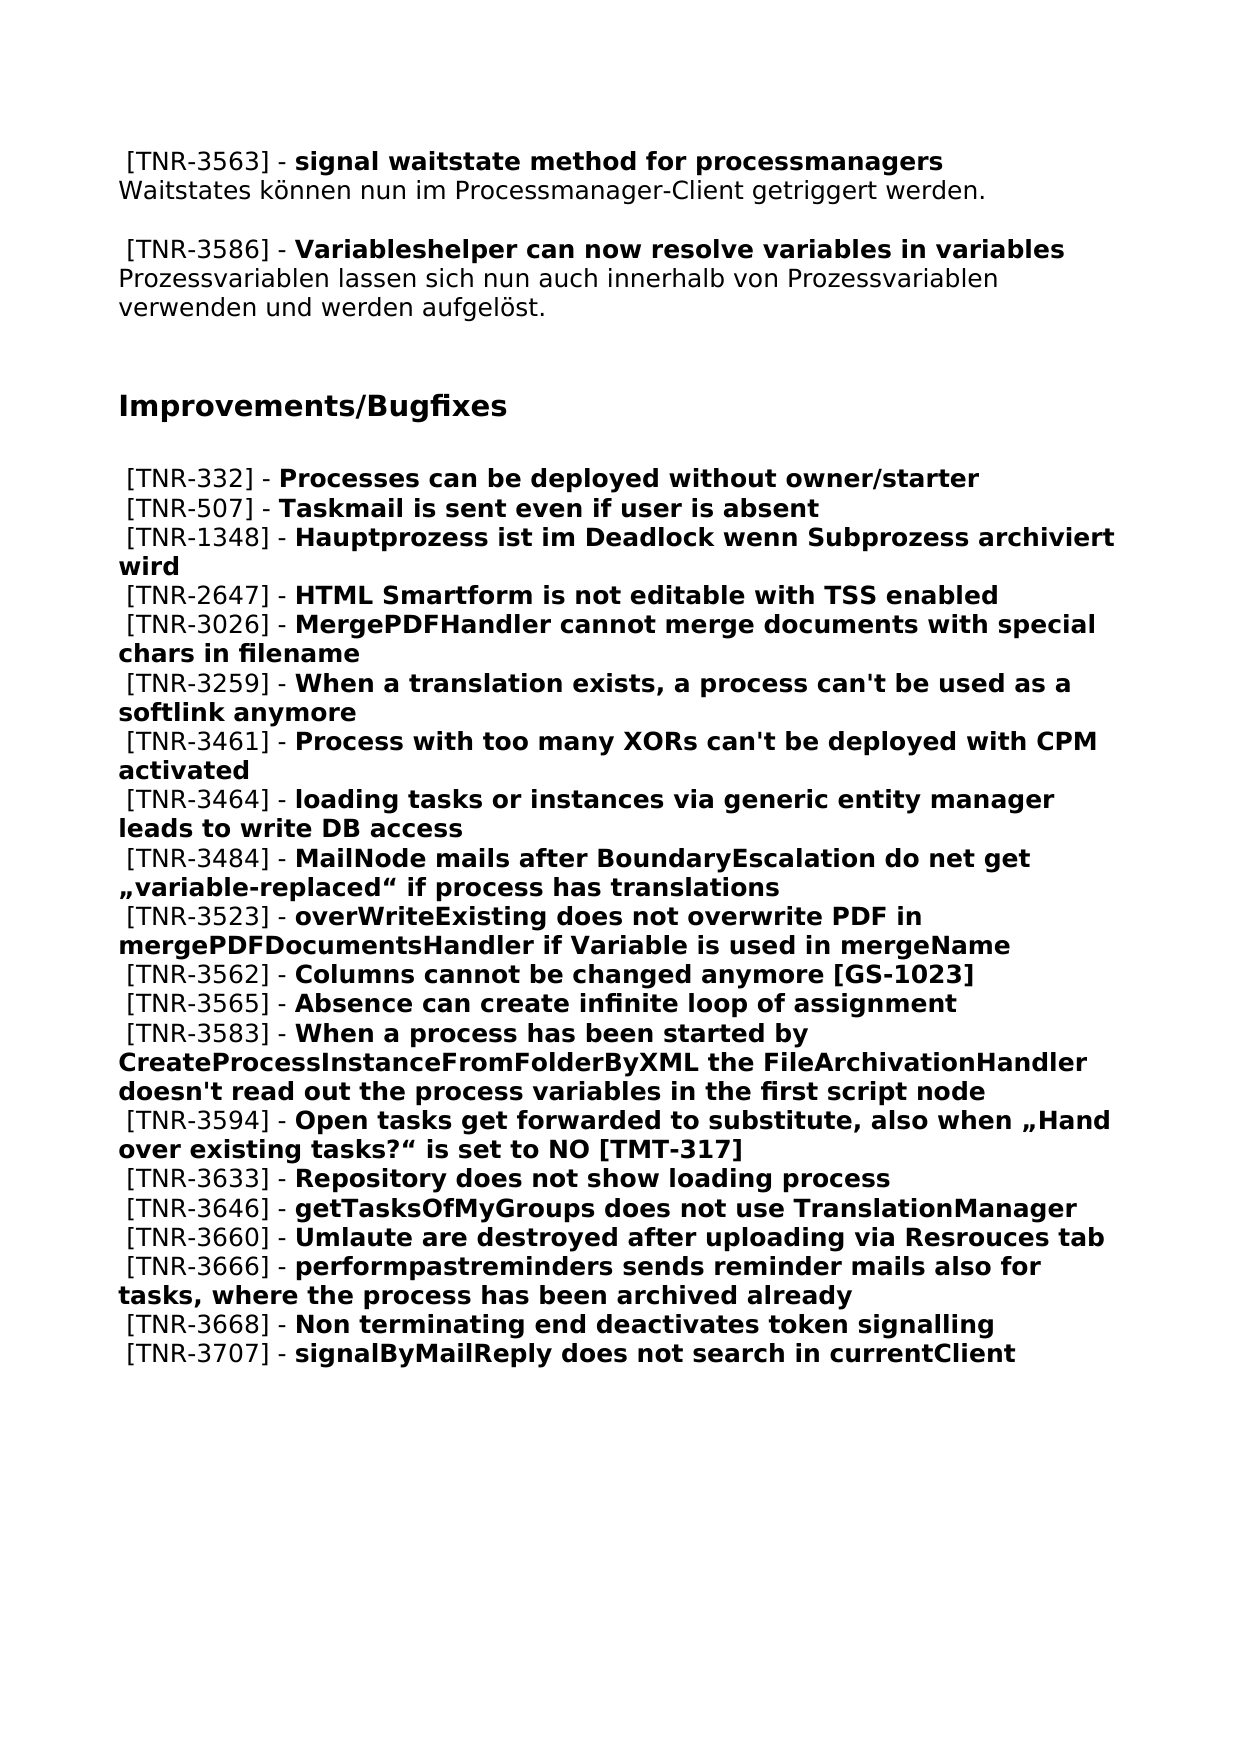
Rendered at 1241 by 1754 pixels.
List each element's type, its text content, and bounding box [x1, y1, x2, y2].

subtitle Improvements/Bugfixes [118, 389, 1122, 423]
text [TNR-3563] - signal waitstate method for processmanagers Waitstates können nun im Processmanager-Client getriggert werden. [TNR-3586] - Variableshelper can now resolve variables in variables Prozessvariablen lassen sich nun auch innerhalb von Prozessvariablen verwenden und werden aufgelöst. [118, 118, 1122, 351]
text [TNR-332] - Processes can be deployed without owner/starter [TNR-507] - Taskmail is sent even if user is absent [TNR-1348] - Hauptprozess ist im Deadlock wenn Subprozess archiviert wird [TNR-2647] - HTML Smartform is not editable with TSS enabled [TNR-3026] - MergePDFHandler cannot merge documents with special chars in filename [TNR-3259] - When a translation exists, a process can't be used as a softlink anymore [TNR-3461] - Process with too many XORs can't be deployed with CPM activated [TNR-3464] - loading tasks or instances via generic entity manager leads to write DB access [TNR-3484] - MailNode mails after BoundaryEscalation do net get „variable-replaced“ if process has translations [TNR-3523] - overWriteExisting does not overwrite PDF in mergePDFDocumentsHandler if Variable is used in mergeName [TNR-3562] - Columns cannot be changed anymore [GS-1023] [TNR-3565] - Absence can create infinite loop of assignment [TNR-3583] - When a process has been started by CreateProcessInstanceFromFolderByXML the FileArchivationHandler doesn't read out the process variables in the first script node [TNR-3594] - Open tasks get forwarded to substitute, also when „Hand over existing tasks?“ is set to NO [TMT-317] [TNR-3633] - Repository does not show loading process [TNR-3646] - getTasksOfMyGroups does not use TranslationManager [TNR-3660] - Umlaute are destroyed after uploading via Resrouces tab [TNR-3666] - performpastreminders sends reminder mails also for tasks, where the process has been archived already [TNR-3668] - Non terminating end deactivates token signalling [TNR-3707] - signalByMailReply does not search in currentClient [118, 435, 1122, 1369]
